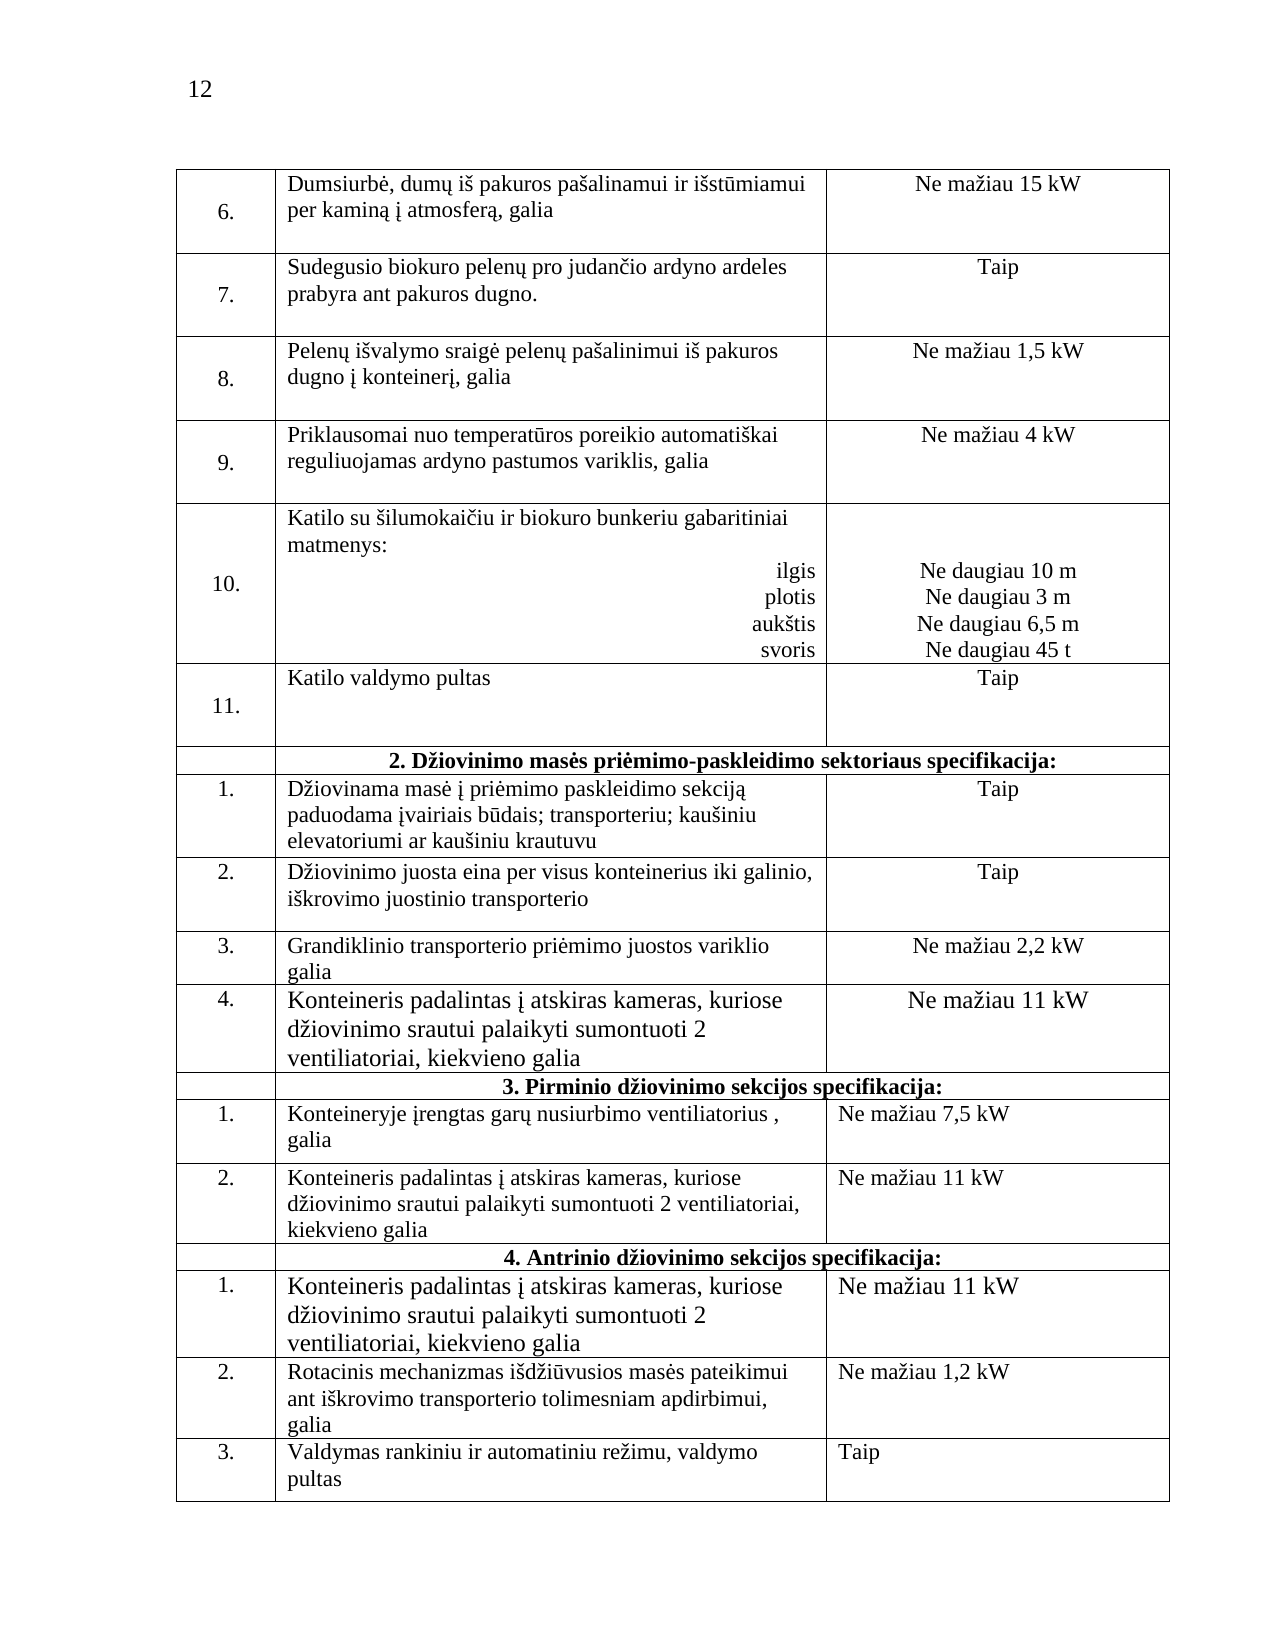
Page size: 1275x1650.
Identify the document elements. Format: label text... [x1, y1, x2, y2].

table_cell Ne mažiau 11 kW [827, 985, 1169, 1072]
table_cell Džiovinimo juosta eina per visus konteinerius iki galinio, iškrovimo juostinio transporterio [276, 858, 826, 931]
table_cell 2. [177, 858, 275, 931]
table_cell 1. [177, 775, 275, 857]
table_cell 10. [177, 504, 275, 662]
table_cell 2. [177, 1164, 275, 1243]
table_cell 3. Pirminio džiovinimo sekcijos specifikacija: [276, 1073, 1169, 1099]
table_cell 3. [177, 1439, 275, 1501]
table_cell Ne mažiau 1,2 kW [827, 1358, 1169, 1437]
table_cell Konteineris padalintas į atskiras kameras, kuriose džiovinimo srautui palaikyti sumontuoti 2 ventiliatoriai, kiekvieno galia [276, 985, 826, 1072]
table_cell Grandiklinio transporterio priėmimo juostos variklio galia [276, 932, 826, 984]
table_cell Konteineryje įrengtas garų nusiurbimo ventiliatorius , galia [276, 1100, 826, 1162]
table_cell 6. [177, 170, 275, 252]
table_cell 3. [177, 932, 275, 984]
table_cell Konteineris padalintas į atskiras kameras, kuriose džiovinimo srautui palaikyti sumontuoti 2 ventiliatoriai, kiekvieno galia [276, 1271, 826, 1357]
table_cell [177, 1073, 275, 1099]
table_cell Rotacinis mechanizmas išdžiūvusios masės pateikimui ant iškrovimo transporterio tolimesniam apdirbimui, galia [276, 1358, 826, 1437]
table_cell 4. [177, 985, 275, 1072]
table_cell Pelenų išvalymo sraigė pelenų pašalinimui iš pakuros dugno į konteinerį, galia [276, 337, 826, 420]
table_cell Ne mažiau 1,5 kW [827, 337, 1169, 420]
table_cell Dumsiurbė, dumų iš pakuros pašalinamui ir išstūmiamui per kaminą į atmosferą, galia [276, 170, 826, 252]
table_cell Ne daugiau 10 m Ne daugiau 3 m Ne daugiau 6,5 m Ne daugiau 45 t [827, 504, 1169, 662]
table_cell Taip [827, 858, 1169, 931]
table_cell Taip [827, 664, 1169, 746]
table_cell 11. [177, 664, 275, 746]
table_cell Priklausomai nuo temperatūros poreikio automatiškai reguliuojamas ardyno pastumos variklis, galia [276, 421, 826, 503]
table_cell Konteineris padalintas į atskiras kameras, kuriose džiovinimo srautui palaikyti sumontuoti 2 ventiliatoriai, kiekvieno galia [276, 1164, 826, 1243]
table_cell Taip [827, 1439, 1169, 1501]
table_cell Ne mažiau 15 kW [827, 170, 1169, 252]
table_cell Ne mažiau 11 kW [827, 1164, 1169, 1243]
table_cell 2. Džiovinimo masės priėmimo-paskleidimo sektoriaus specifikacija: [276, 747, 1169, 773]
table_cell [177, 1244, 275, 1270]
table_cell Ne mažiau 2,2 kW [827, 932, 1169, 984]
table_cell Sudegusio biokuro pelenų pro judančio ardyno ardeles prabyra ant pakuros dugno. [276, 254, 826, 336]
table_cell 7. [177, 254, 275, 336]
table_cell 9. [177, 421, 275, 503]
table_cell Ne mažiau 7,5 kW [827, 1100, 1169, 1162]
table_cell Ne mažiau 4 kW [827, 421, 1169, 503]
table_cell 1. [177, 1100, 275, 1162]
table_cell Katilo su šilumokaičiu ir biokuro bunkeriu gabaritiniai matmenys: ilgis plotis aukštis svoris [276, 504, 826, 662]
table_cell 8. [177, 337, 275, 420]
table_cell 2. [177, 1358, 275, 1437]
table_cell 1. [177, 1271, 275, 1357]
table_cell Džiovinama masė į priėmimo paskleidimo sekciją paduodama įvairiais būdais; transporteriu; kaušiniu elevatoriumi ar kaušiniu krautuvu [276, 775, 826, 857]
table_cell Katilo valdymo pultas [276, 664, 826, 746]
table_cell 4. Antrinio džiovinimo sekcijos specifikacija: [276, 1244, 1169, 1270]
table_cell Valdymas rankiniu ir automatiniu režimu, valdymo pultas [276, 1439, 826, 1501]
table_cell Taip [827, 254, 1169, 336]
table_cell [177, 747, 275, 773]
table_cell Ne mažiau 11 kW [827, 1271, 1169, 1357]
table_cell Taip [827, 775, 1169, 857]
